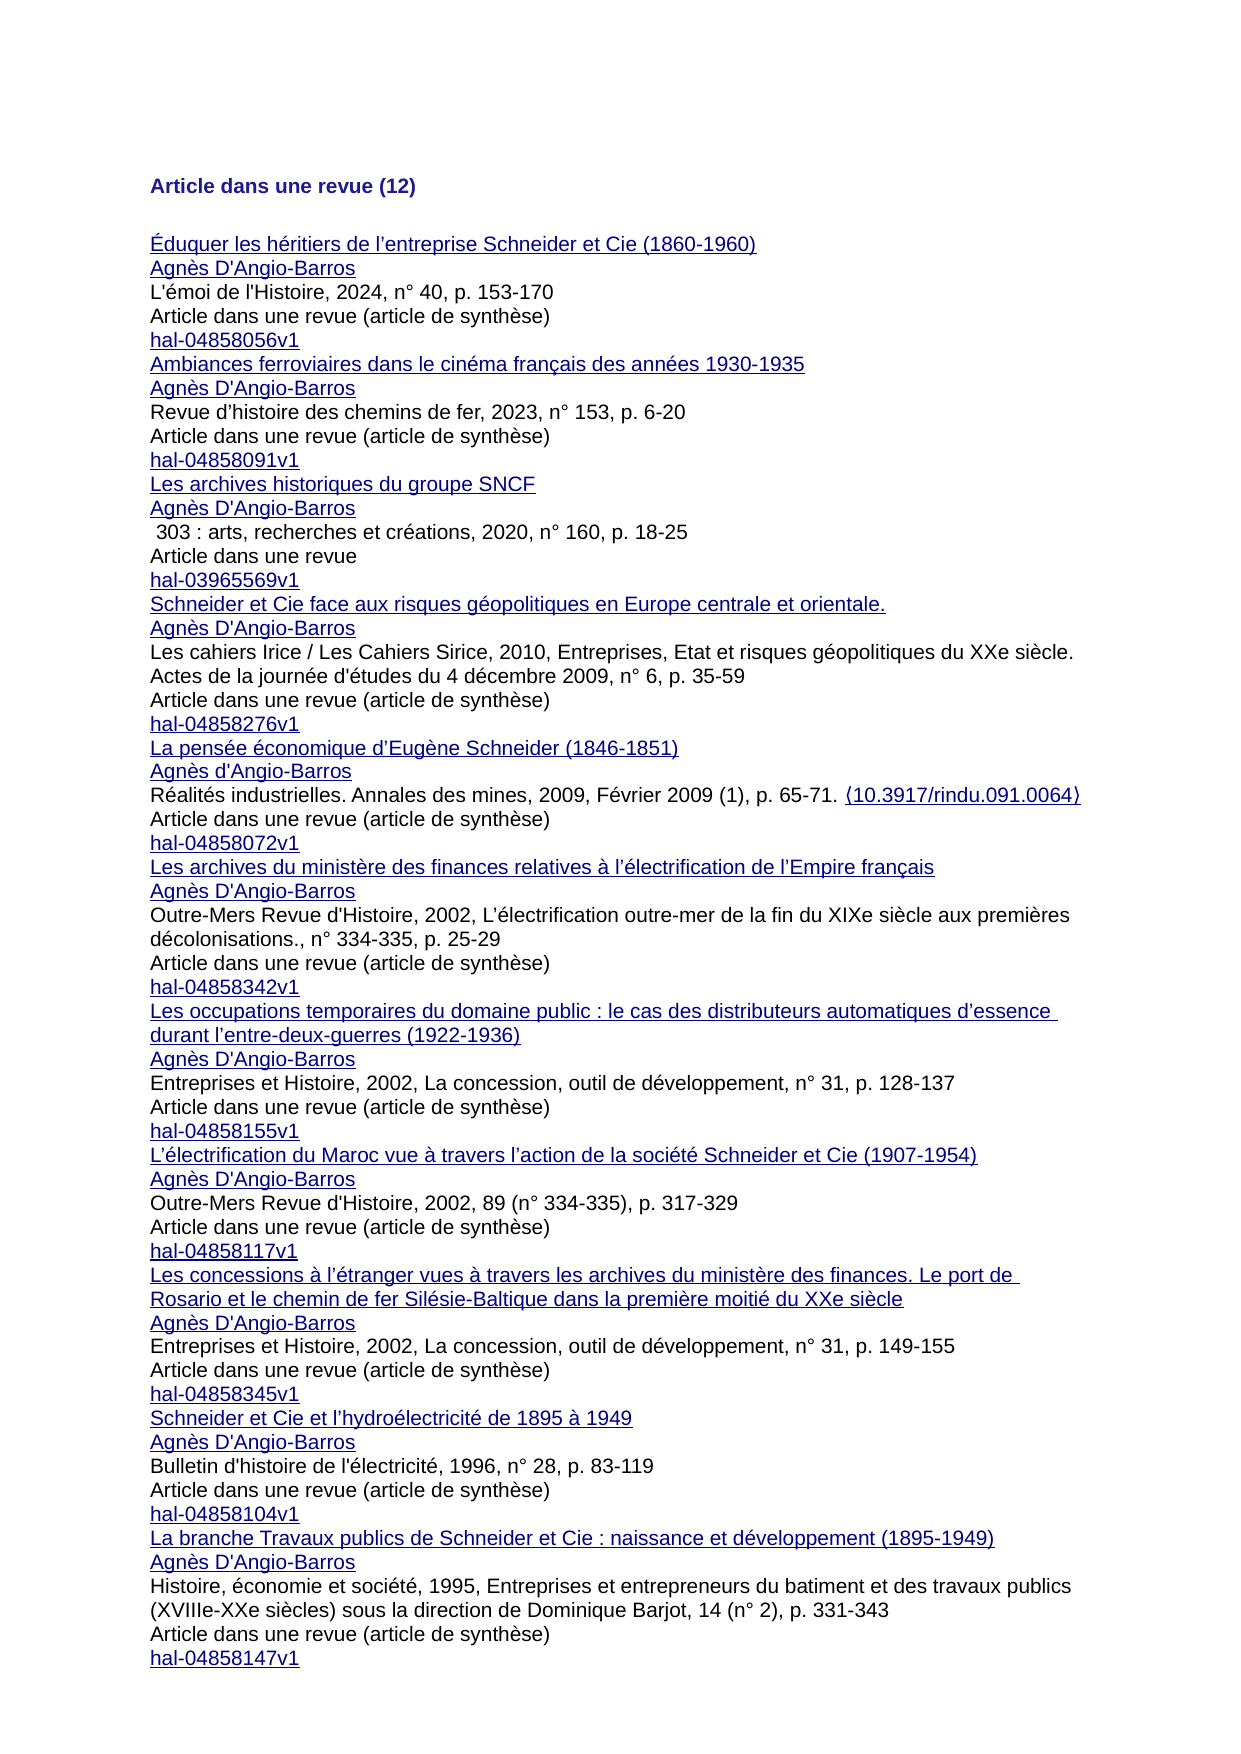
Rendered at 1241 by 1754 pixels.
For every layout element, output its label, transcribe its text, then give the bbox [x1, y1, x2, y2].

table_cell Schneider et Cie face aux risques géopolitiques en Europe centrale et orientale. Agnès D'Angio-Barros Les cahiers Irice / Les Cahiers Sirice, 2010, Entreprises, Etat et risques géopolitiques du XXe siècle. Actes de la journée d'études du 4 décembre 2009, n° 6, p. 35-59 Article dans une revue (article de synthèse) hal-04858276v1 [150, 592, 1090, 735]
table_cell Schneider et Cie et l’hydroélectricité de 1895 à 1949 Agnès D'Angio-Barros Bulletin d'histoire de l'électricité, 1996, n° 28, p. 83-119 Article dans une revue (article de synthèse) hal-04858104v1 [150, 1406, 1090, 1526]
table_cell Les archives du ministère des finances relatives à l’électrification de l’Empire français Agnès D'Angio-Barros Outre-Mers Revue d'Histoire, 2002, L’électrification outre-mer de la fin du XIXe siècle aux premières décolonisations., n° 334-335, p. 25-29 Article dans une revue (article de synthèse) hal-04858342v1 [150, 855, 1090, 999]
table_cell Les archives historiques du groupe SNCF Agnès D'Angio-Barros 303 : arts, recherches et créations, 2020, n° 160, p. 18-25 Article dans une revue hal-03965569v1 [150, 472, 1090, 592]
table_cell Les concessions à l’étranger vues à travers les archives du ministère des finances. Le port de Rosario et le chemin de fer Silésie-Baltique dans la première moitié du XXe siècle Agnès D'Angio-Barros Entreprises et Histoire, 2002, La concession, outil de développement, n° 31, p. 149-155 Article dans une revue (article de synthèse) hal-04858345v1 [150, 1263, 1090, 1406]
subtitle Article dans une revue (12) [150, 174, 1090, 198]
table_cell Ambiances ferroviaires dans le cinéma français des années 1930-1935 Agnès D'Angio-Barros Revue d’histoire des chemins de fer, 2023, n° 153, p. 6-20 Article dans une revue (article de synthèse) hal-04858091v1 [150, 352, 1090, 472]
table_cell L’électrification du Maroc vue à travers l’action de la société Schneider et Cie (1907-1954) Agnès D'Angio-Barros Outre-Mers Revue d'Histoire, 2002, 89 (n° 334-335), p. 317-329 Article dans une revue (article de synthèse) hal-04858117v1 [150, 1143, 1090, 1262]
table_cell Les occupations temporaires du domaine public : le cas des distributeurs automatiques d’essence durant l’entre-deux-guerres (1922-1936) Agnès D'Angio-Barros Entreprises et Histoire, 2002, La concession, outil de développement, n° 31, p. 128-137 Article dans une revue (article de synthèse) hal-04858155v1 [150, 999, 1090, 1143]
table_header Éduquer les héritiers de l’entreprise Schneider et Cie (1860-1960) Agnès D'Angio-Barros L'émoi de l'Histoire, 2024, n° 40, p. 153-170 Article dans une revue (article de synthèse) hal-04858056v1 [150, 232, 1090, 352]
table_cell La branche Travaux publics de Schneider et Cie : naissance et développement (1895-1949) Agnès D'Angio-Barros Histoire, économie et société, 1995, Entreprises et entrepreneurs du batiment et des travaux publics (XVIIIe-XXe siècles) sous la direction de Dominique Barjot, 14 (n° 2), p. 331-343 Article dans une revue (article de synthèse) hal-04858147v1 [150, 1526, 1090, 1670]
table_cell La pensée économique d’Eugène Schneider (1846-1851) Agnès d'Angio-Barros Réalités industrielles. Annales des mines, 2009, Février 2009 (1), p. 65-71. ⟨10.3917/rindu.091.0064⟩ Article dans une revue (article de synthèse) hal-04858072v1 [150, 735, 1090, 855]
